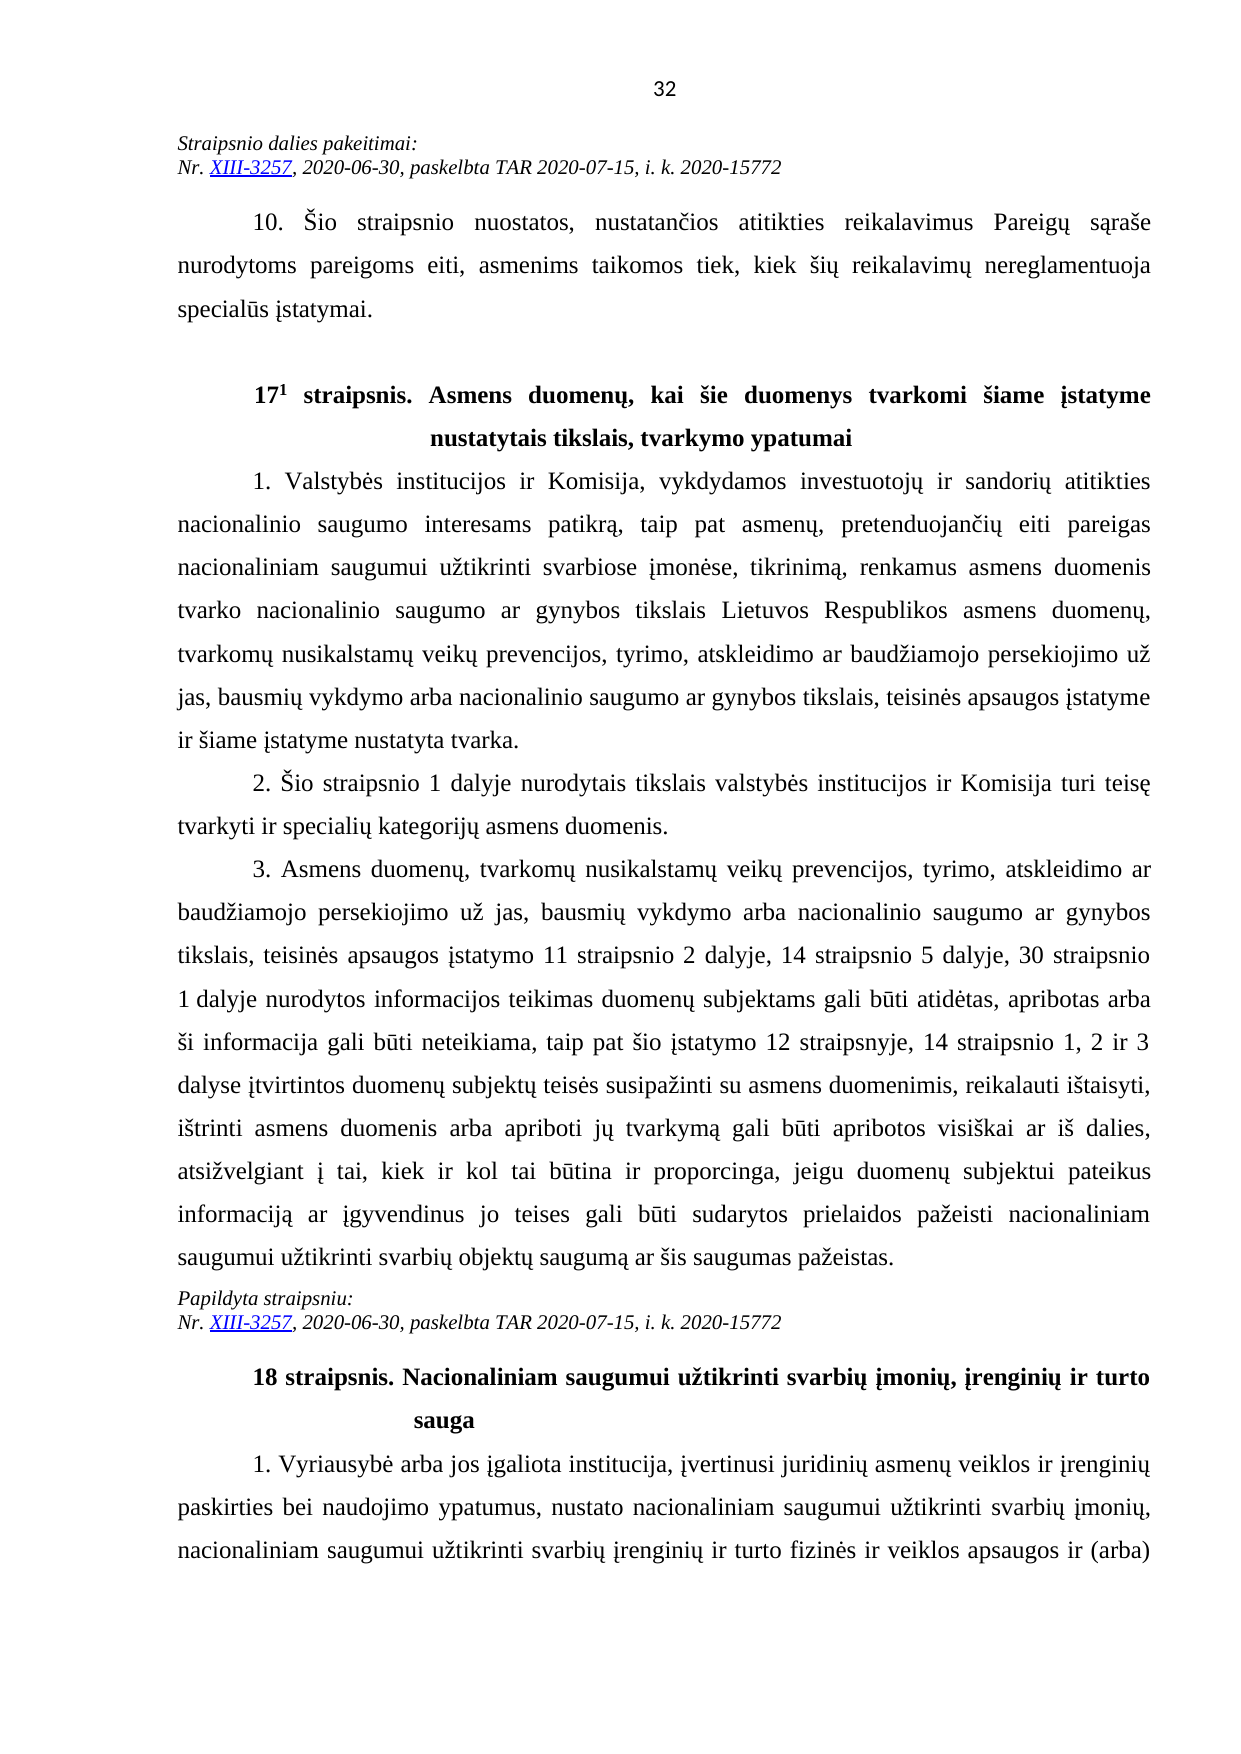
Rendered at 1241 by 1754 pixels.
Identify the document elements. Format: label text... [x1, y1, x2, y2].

text Nr. XIII-3257, 2020-06-30, paskelbta TAR 2020-07-15, i. k. 2020-15772 [177, 1310, 1152, 1334]
text 1. Vyriausybė arba jos įgaliota institucija, įvertinusi juridinių asmenų veiklos ir įrenginių paskirties bei naudojimo ypatumus, nustato nacionaliniam saugumui užtikrinti svarbių įmonių, nacionaliniam saugumui užtikrinti svarbių įrenginių ir turto fizinės ir veiklos apsaugos ir (arba) [177, 1449, 1152, 1564]
text 2. Šio straipsnio 1 dalyje nurodytais tikslais valstybės institucijos ir Komisija turi teisę tvarkyti ir specialių kategorijų asmens duomenis. [177, 768, 1152, 840]
text 18 straipsnis. Nacionaliniam saugumui užtikrinti svarbių įmonių, įrenginių ir turto sauga [252, 1362, 1152, 1434]
text 171 straipsnis. Asmens duomenų, kai šie duomenys tvarkomi šiame įstatyme nustatytais tikslais, tvarkymo ypatumai [254, 380, 1152, 452]
text 3. Asmens duomenų, tvarkomų nusikalstamų veikų prevencijos, tyrimo, atskleidimo ar baudžiamojo persekiojimo už jas, bausmių vykdymo arba nacionalinio saugumo ar gynybos tikslais, teisinės apsaugos įstatymo 11 straipsnio 2 dalyje, 14 straipsnio 5 dalyje, 30 straipsnio 1 dalyje nurodytos informacijos teikimas duomenų subjektams gali būti atidėtas, apribotas arba ši informacija gali būti neteikiama, taip pat šio įstatymo 12 straipsnyje, 14 straipsnio 1, 2 ir 3 dalyse įtvirtintos duomenų subjektų teisės susipažinti su asmens duomenimis, reikalauti ištaisyti, ištrinti asmens duomenis arba apriboti jų tvarkymą gali būti apribotos visiškai ar iš dalies, atsižvelgiant į tai, kiek ir kol tai būtina ir proporcinga, jeigu duomenų subjektui pateikus informaciją ar įgyvendinus jo teises gali būti sudarytos prielaidos pažeisti nacionaliniam saugumui užtikrinti svarbių objektų saugumą ar šis saugumas pažeistas. [177, 854, 1152, 1271]
text 10. Šio straipsnio nuostatos, nustatančios atitikties reikalavimus Pareigų sąraše nurodytoms pareigoms eiti, asmenims taikomos tiek, kiek šių reikalavimų nereglamentuoja specialūs įstatymai. [177, 207, 1152, 322]
text 1. Valstybės institucijos ir Komisija, vykdydamos investuotojų ir sandorių atitikties nacionalinio saugumo interesams patikrą, taip pat asmenų, pretenduojančių eiti pareigas nacionaliniam saugumui užtikrinti svarbiose įmonėse, tikrinimą, renkamus asmens duomenis tvarko nacionalinio saugumo ar gynybos tikslais Lietuvos Respublikos asmens duomenų, tvarkomų nusikalstamų veikų prevencijos, tyrimo, atskleidimo ar baudžiamojo persekiojimo už jas, bausmių vykdymo arba nacionalinio saugumo ar gynybos tikslais, teisinės apsaugos įstatyme ir šiame įstatyme nustatyta tvarka. [177, 466, 1152, 754]
text Nr. XIII-3257, 2020-06-30, paskelbta TAR 2020-07-15, i. k. 2020-15772 [177, 155, 1152, 179]
text Straipsnio dalies pakeitimai: [177, 131, 1152, 155]
text Papildyta straipsniu: [177, 1286, 1152, 1310]
